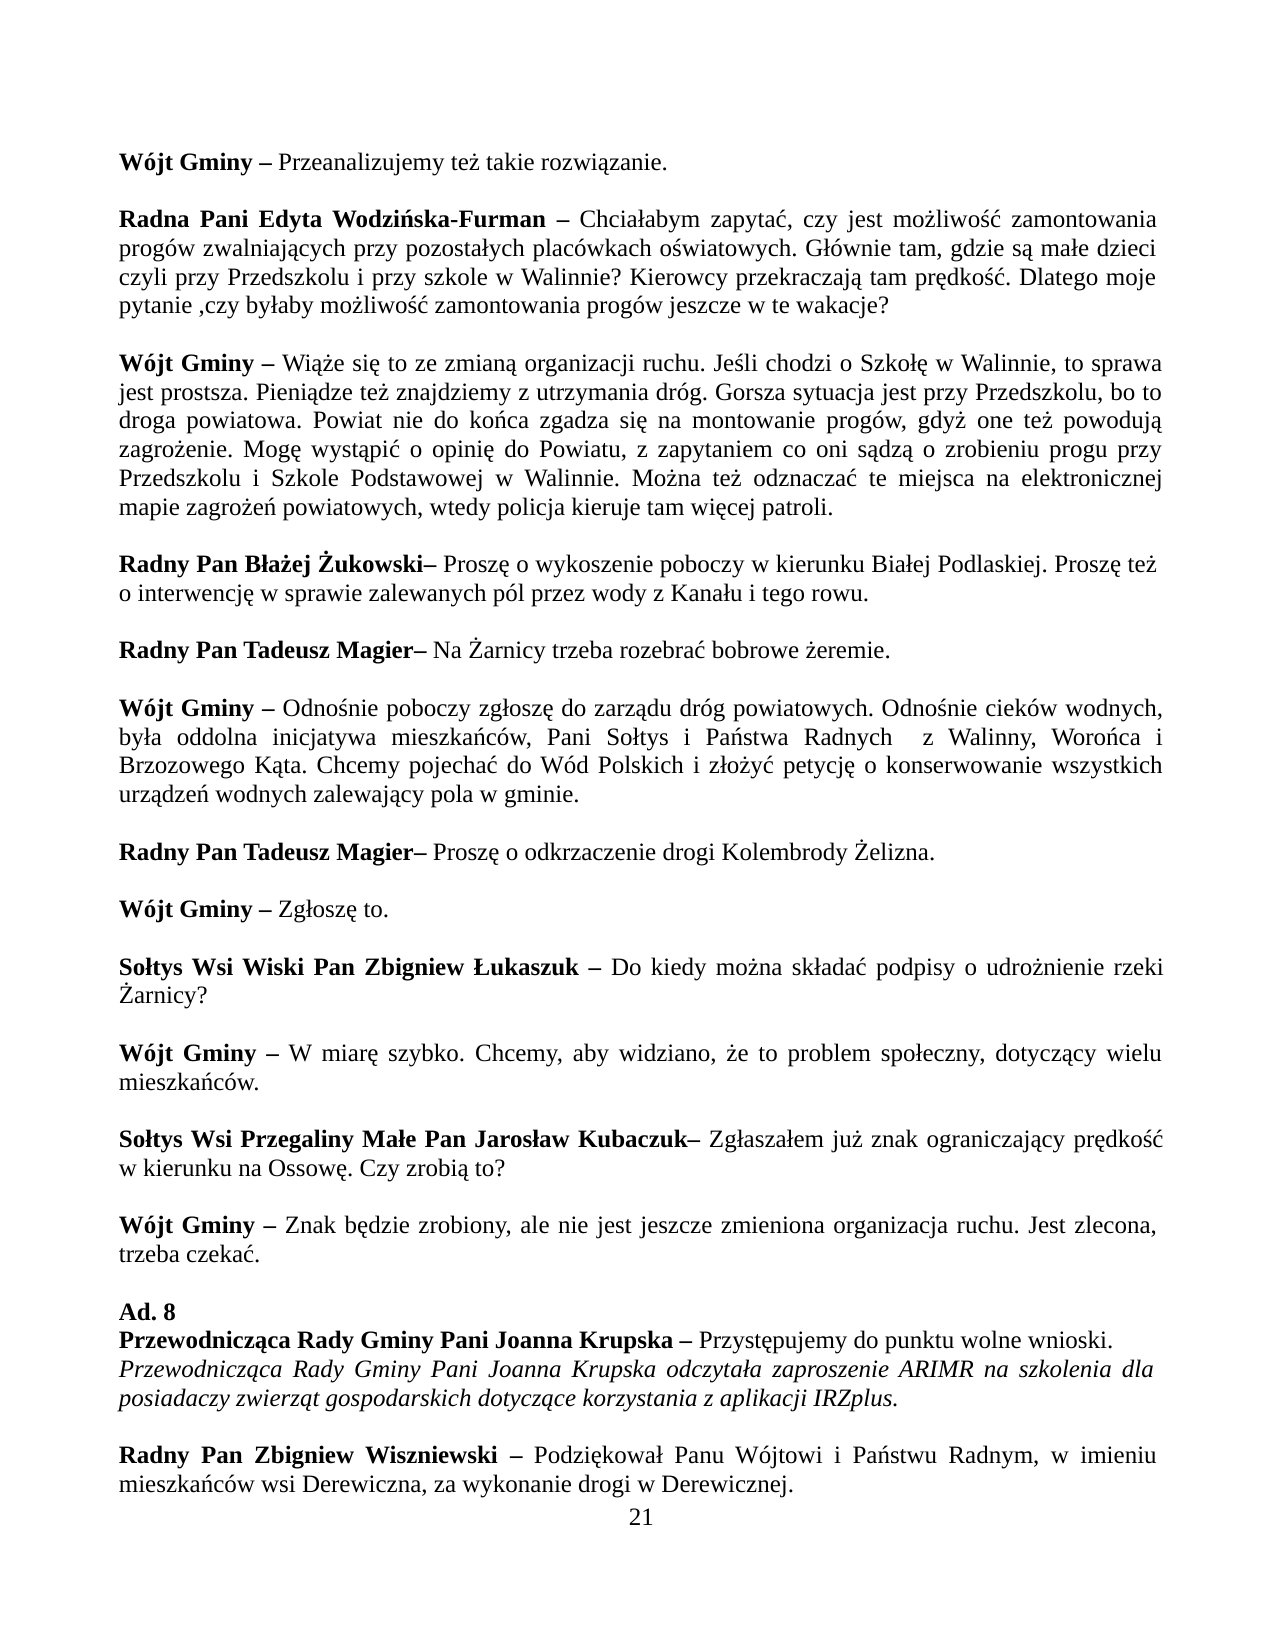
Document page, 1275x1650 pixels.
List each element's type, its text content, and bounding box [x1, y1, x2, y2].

text Radny Pan Tadeusz Magier– Na Żarnicy trzeba rozebrać bobrowe żeremie. [119, 636, 1158, 664]
text Wójt Gminy – Znak będzie zrobiony, ale nie jest jeszcze zmieniona organizacja ruchu. Jest zlecona, trzeba czekać. [119, 1211, 1158, 1268]
text Sołtys Wsi Wiski Pan Zbigniew Łukaszuk – Do kiedy można składać podpisy o udrożnienie rzeki Żarnicy? [119, 952, 1164, 1009]
text Ad. 8 [119, 1297, 1158, 1326]
text Radna Pani Edyta Wodzińska-Furman – Chciałabym zapytać, czy jest możliwość zamontowania progów zwalniających przy pozostałych placówkach oświatowych. Głównie tam, gdzie są małe dzieci czyli przy Przedszkolu i przy szkole w Walinnie? Kierowcy przekraczają tam prędkość. Dlatego moje pytanie ,czy byłaby możliwość zamontowania progów jeszcze w te wakacje? [119, 204, 1158, 319]
text Przewodnicząca Rady Gminy Pani Joanna Krupska odczytała zaproszenie ARIMR na szkolenia dla posiadaczy zwierząt gospodarskich dotyczące korzystania z aplikacji IRZplus. [119, 1354, 1158, 1412]
text Sołtys Wsi Przegaliny Małe Pan Jarosław Kubaczuk– Zgłaszałem już znak ograniczający prędkość w kierunku na Ossowę. Czy zrobią to? [119, 1124, 1164, 1182]
text Wójt Gminy – Odnośnie poboczy zgłoszę do zarządu dróg powiatowych. Odnośnie cieków wodnych, była oddolna inicjatywa mieszkańców, Pani Sołtys i Państwa Radnych z Walinny, Worońca i Brzozowego Kąta. Chcemy pojechać do Wód Polskich i złożyć petycję o konserwowanie wszystkich urządzeń wodnych zalewający pola w gminie. [119, 693, 1164, 808]
text Przewodnicząca Rady Gminy Pani Joanna Krupska – Przystępujemy do punktu wolne wnioski. [119, 1326, 1158, 1354]
text Wójt Gminy – Zgłoszę to. [119, 894, 1164, 923]
text Wójt Gminy – Przeanalizujemy też takie rozwiązanie. [119, 147, 1158, 176]
text Radny Pan Zbigniew Wiszniewski – Podziękował Panu Wójtowi i Państwu Radnym, w imieniu mieszkańców wsi Derewiczna, za wykonanie drogi w Derewicznej. [119, 1441, 1158, 1498]
text Wójt Gminy – W miarę szybko. Chcemy, aby widziano, że to problem społeczny, dotyczący wielu mieszkańców. [119, 1038, 1164, 1096]
text Radny Pan Błażej Żukowski– Proszę o wykoszenie poboczy w kierunku Białej Podlaskiej. Proszę też o interwencję w sprawie zalewanych pól przez wody z Kanału i tego rowu. [119, 549, 1158, 607]
text Radny Pan Tadeusz Magier– Proszę o odkrzaczenie drogi Kolembrody Żelizna. [119, 837, 1158, 866]
text Wójt Gminy – Wiąże się to ze zmianą organizacji ruchu. Jeśli chodzi o Szkołę w Walinnie, to sprawa jest prostsza. Pieniądze też znajdziemy z utrzymania dróg. Gorsza sytuacja jest przy Przedszkolu, bo to droga powiatowa. Powiat nie do końca zgadza się na montowanie progów, gdyż one też powodują zagrożenie. Mogę wystąpić o opinię do Powiatu, z zapytaniem co oni sądzą o zrobieniu progu przy Przedszkolu i Szkole Podstawowej w Walinnie. Można też odznaczać te miejsca na elektronicznej mapie zagrożeń powiatowych, wtedy policja kieruje tam więcej patroli. [119, 348, 1164, 521]
